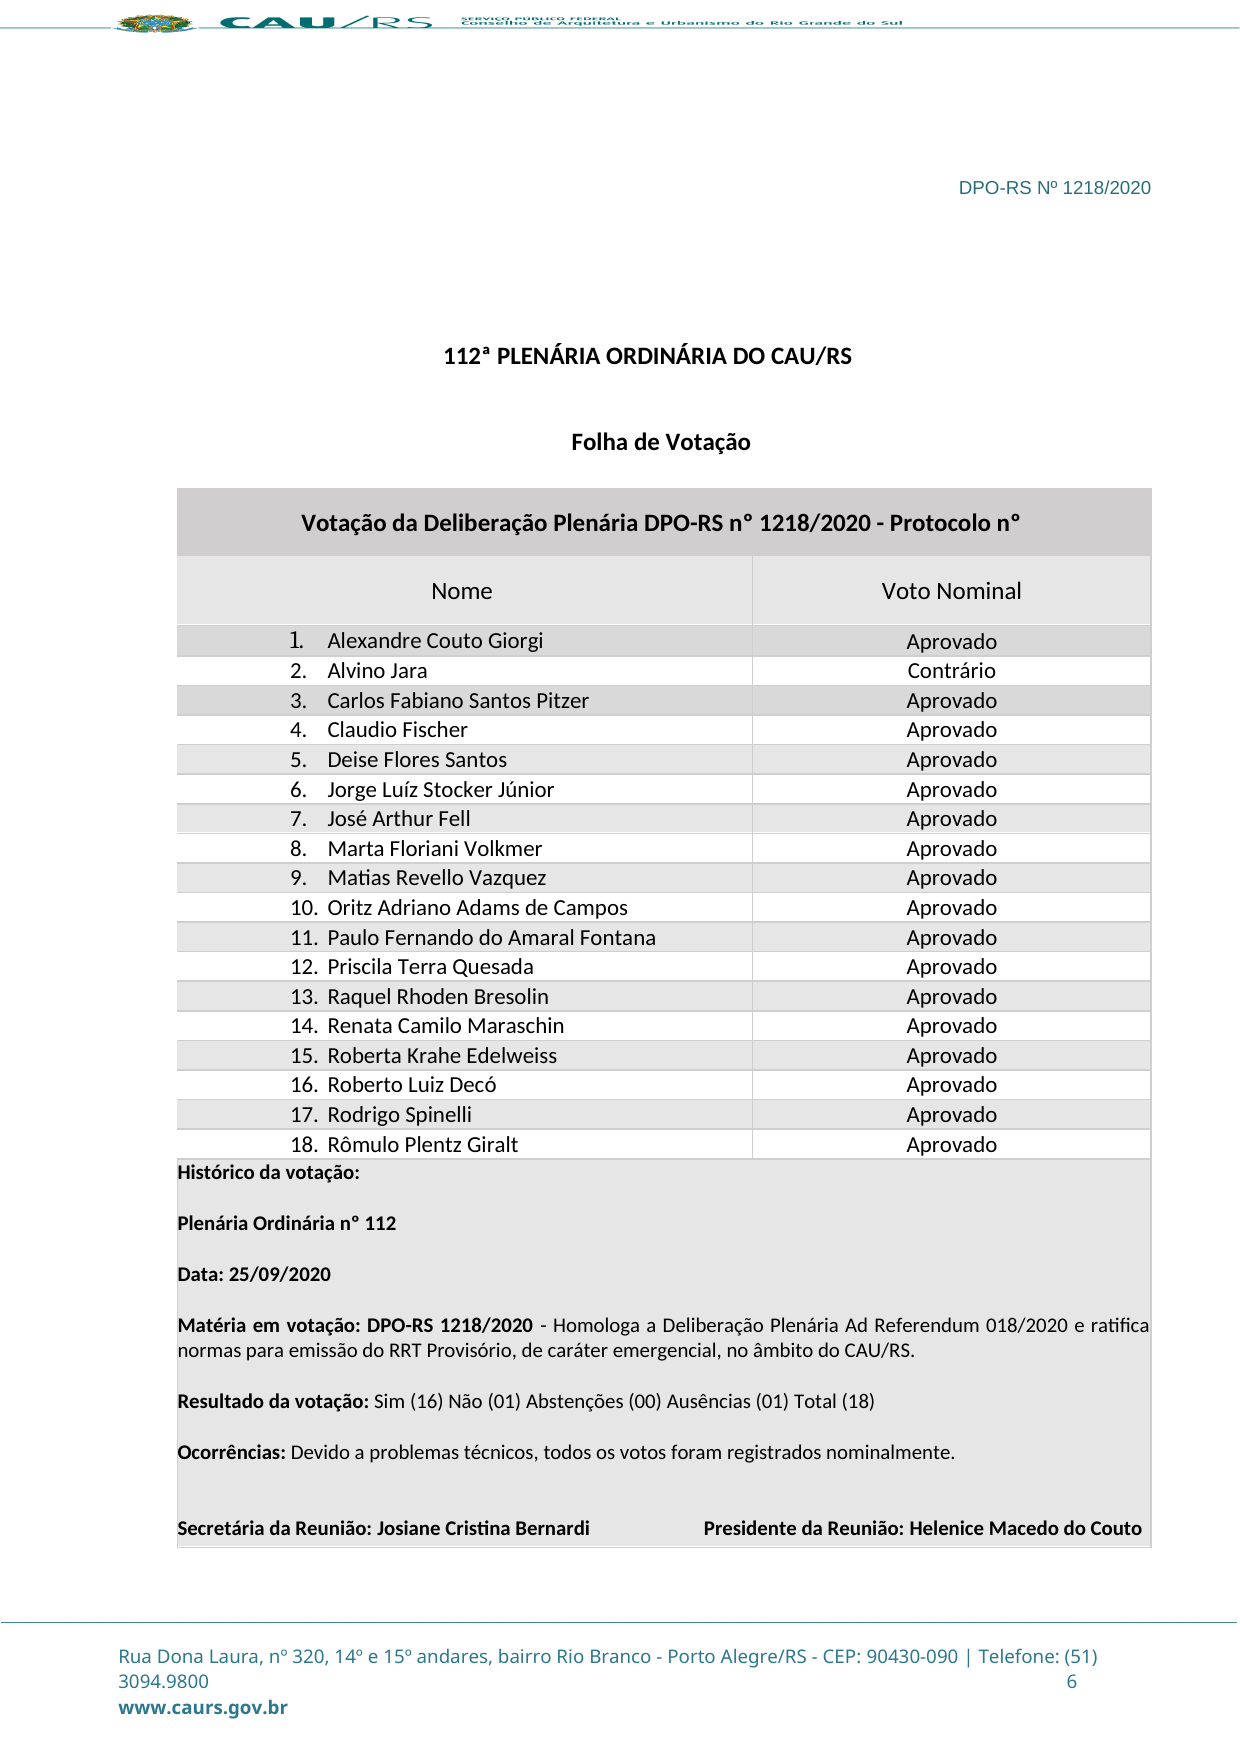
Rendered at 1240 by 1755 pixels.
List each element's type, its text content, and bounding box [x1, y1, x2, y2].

table_cell Rodrigo Spinelli [177, 1100, 752, 1128]
table_cell Roberta Krahe Edelweiss [177, 1041, 752, 1069]
table_cell Jorge Luíz Stocker Júnior [177, 775, 752, 803]
table_cell Carlos Fabiano Santos Pitzer [177, 686, 752, 714]
table_cell Renata Camilo Maraschin [177, 1012, 752, 1039]
table_cell José Arthur Fell [177, 805, 752, 832]
text 112ª PLENÁRIA ORDINÁRIA DO CAU/RS [177, 340, 1151, 371]
table_cell Data: 25/09/2020 Matéria em votação: DPO-RS 1218/2020 - Homologa a Deliberação Plenária Ad Referendum 018/2020 e ratifica normas para emissão do RRT Provisório, de caráter emergencial, no âmbito do CAU/RS. [178, 1261, 1150, 1388]
table_cell Aprovado [753, 864, 1150, 892]
table_cell Aprovado [753, 1041, 1150, 1069]
table_cell Roberto Luiz Decó [177, 1071, 752, 1099]
table_cell Nome [177, 556, 752, 624]
table_cell Aprovado [753, 952, 1150, 980]
table_cell Plenária Ordinária nº 112 [178, 1210, 1150, 1261]
table_cell Aprovado [753, 805, 1150, 832]
table_cell Raquel Rhoden Bresolin [177, 982, 752, 1010]
table_cell Aprovado [753, 893, 1150, 921]
table_cell Presidente da Reunião: Helenice Macedo do Couto [695, 1515, 1150, 1546]
table_cell Aprovado [753, 1100, 1150, 1128]
table_cell Aprovado [753, 745, 1150, 773]
table_cell Matias Revello Vazquez [177, 864, 752, 892]
table_cell Rômulo Plentz Giralt [177, 1130, 752, 1158]
table_cell Aprovado [753, 1012, 1150, 1039]
table_cell Voto Nominal [753, 556, 1150, 624]
text Folha de Votação [177, 427, 1151, 457]
table_cell Alvino Jara [177, 657, 752, 684]
table_cell Aprovado [753, 775, 1150, 803]
table_cell Contrário [753, 657, 1150, 684]
table_cell Secretária da Reunião: Josiane Cristina Bernardi [178, 1515, 695, 1546]
table_cell Aprovado [753, 1130, 1150, 1158]
table_cell Oritz Adriano Adams de Campos [177, 893, 752, 921]
table_cell Aprovado [753, 716, 1150, 744]
table_cell Aprovado [753, 1071, 1150, 1099]
table_cell Priscila Terra Quesada [177, 952, 752, 980]
table_header Votação da Deliberação Plenária DPO-RS nº 1218/2020 - Protocolo nº [178, 489, 1150, 555]
table_cell Resultado da votação: Sim (16) Não (01) Abstenções (00) Ausências (01) Total (18) [178, 1388, 1150, 1439]
table_cell Claudio Fischer [177, 716, 752, 744]
table_cell Aprovado [753, 686, 1150, 714]
table_cell Marta Floriani Volkmer [177, 834, 752, 862]
table_cell Alexandre Couto Giorgi [177, 626, 752, 655]
table_cell Aprovado [753, 923, 1150, 951]
table_cell Aprovado [753, 834, 1150, 862]
table_cell Ocorrências: Devido a problemas técnicos, todos os votos foram registrados nominalmente. [178, 1439, 1150, 1515]
table_cell Histórico da votação: [178, 1160, 1150, 1210]
table_cell Aprovado [753, 626, 1150, 655]
table_cell Deise Flores Santos [177, 745, 752, 773]
table_cell Aprovado [753, 982, 1150, 1010]
table_cell Paulo Fernando do Amaral Fontana [177, 923, 752, 951]
